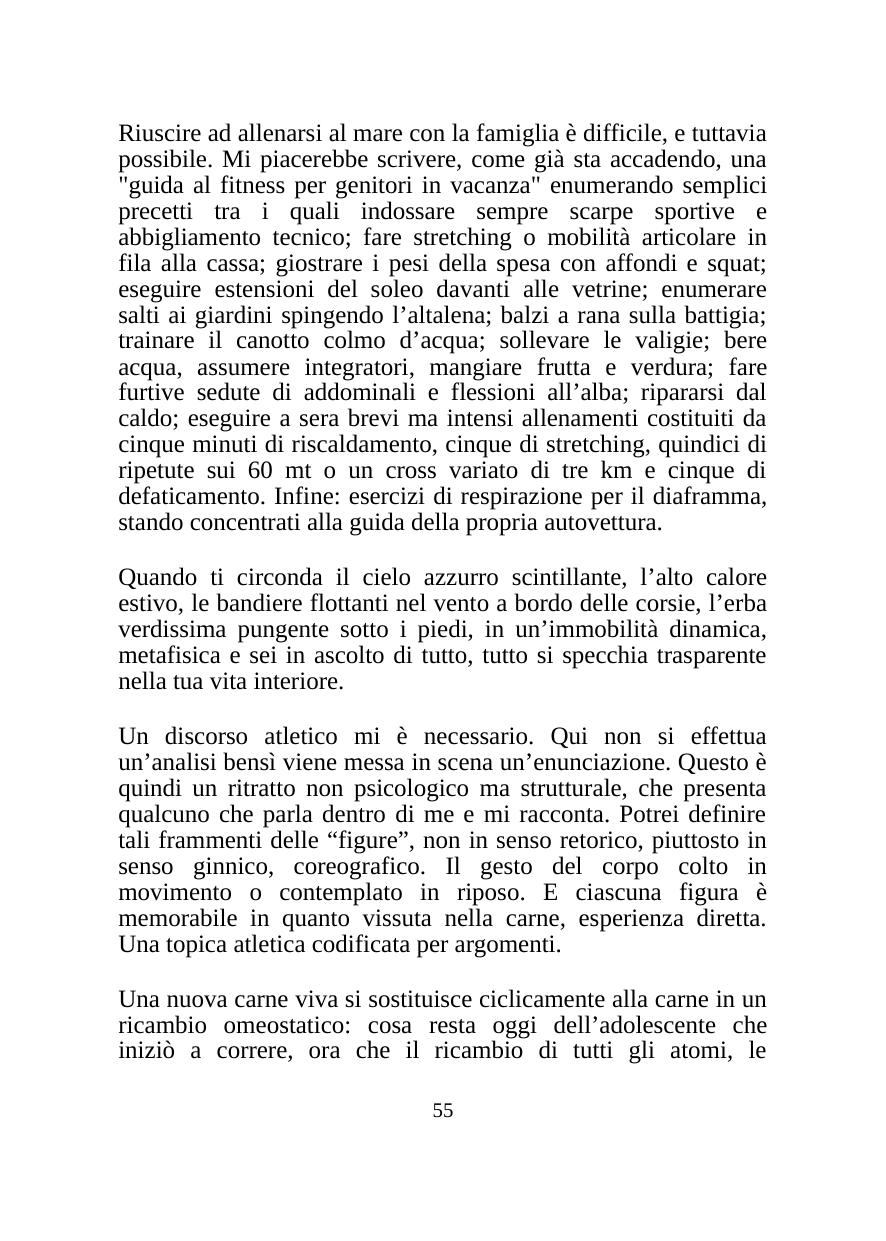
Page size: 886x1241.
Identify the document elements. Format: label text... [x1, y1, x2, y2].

text Riuscire ad allenarsi al mare con la famiglia è difficile, e tuttavia possibile. Mi piacerebbe scrivere, come già sta accadendo, una "guida al fitness per genitori in vacanza" enumerando semplici precetti tra i quali indossare sempre scarpe sportive e abbigliamento tecnico; fare stretching o mobilità articolare in fila alla cassa; giostrare i pesi della spesa con affondi e squat; eseguire estensioni del soleo davanti alle vetrine; enumerare salti ai giardini spingendo l’altalena; balzi a rana sulla battigia; trainare il canotto colmo d’acqua; sollevare le valigie; bere acqua, assumere integratori, mangiare frutta e verdura; fare furtive sedute di addominali e flessioni all’alba; ripararsi dal caldo; eseguire a sera brevi ma intensi allenamenti costituiti da cinque minuti di riscaldamento, cinque di stretching, quindici di ripetute sui 60 mt o un cross variato di tre km e cinque di defaticamento. Infine: esercizi di respirazione per il diaframma, stando concentrati alla guida della propria autovettura. [118, 118, 768, 536]
text Un discorso atletico mi è necessario. Qui non si effettua un’analisi bensì viene messa in scena un’enunciazione. Questo è quindi un ritratto non psicologico ma strutturale, che presenta qualcuno che parla dentro di me e mi racconta. Potrei definire tali frammenti delle “figure”, non in senso retorico, piuttosto in senso ginnico, coreografico. Il gesto del corpo colto in movimento o contemplato in riposo. E ciascuna figura è memorabile in quanto vissuta nella carne, esperienza diretta. Una topica atletica codificata per argomenti. [118, 721, 768, 957]
text Quando ti circonda il cielo azzurro scintillante, l’alto calore estivo, le bandiere flottanti nel vento a bordo delle corsie, l’erba verdissima pungente sotto i piedi, in un’immobilità dinamica, metafisica e sei in ascolto di tutto, tutto si specchia trasparente nella tua vita interiore. [118, 562, 768, 695]
text Una nuova carne viva si sostituisce ciclicamente alla carne in un ricambio omeostatico: cosa resta oggi dell’adolescente che iniziò a correre, ora che il ricambio di tutti gli atomi, le [118, 984, 768, 1064]
